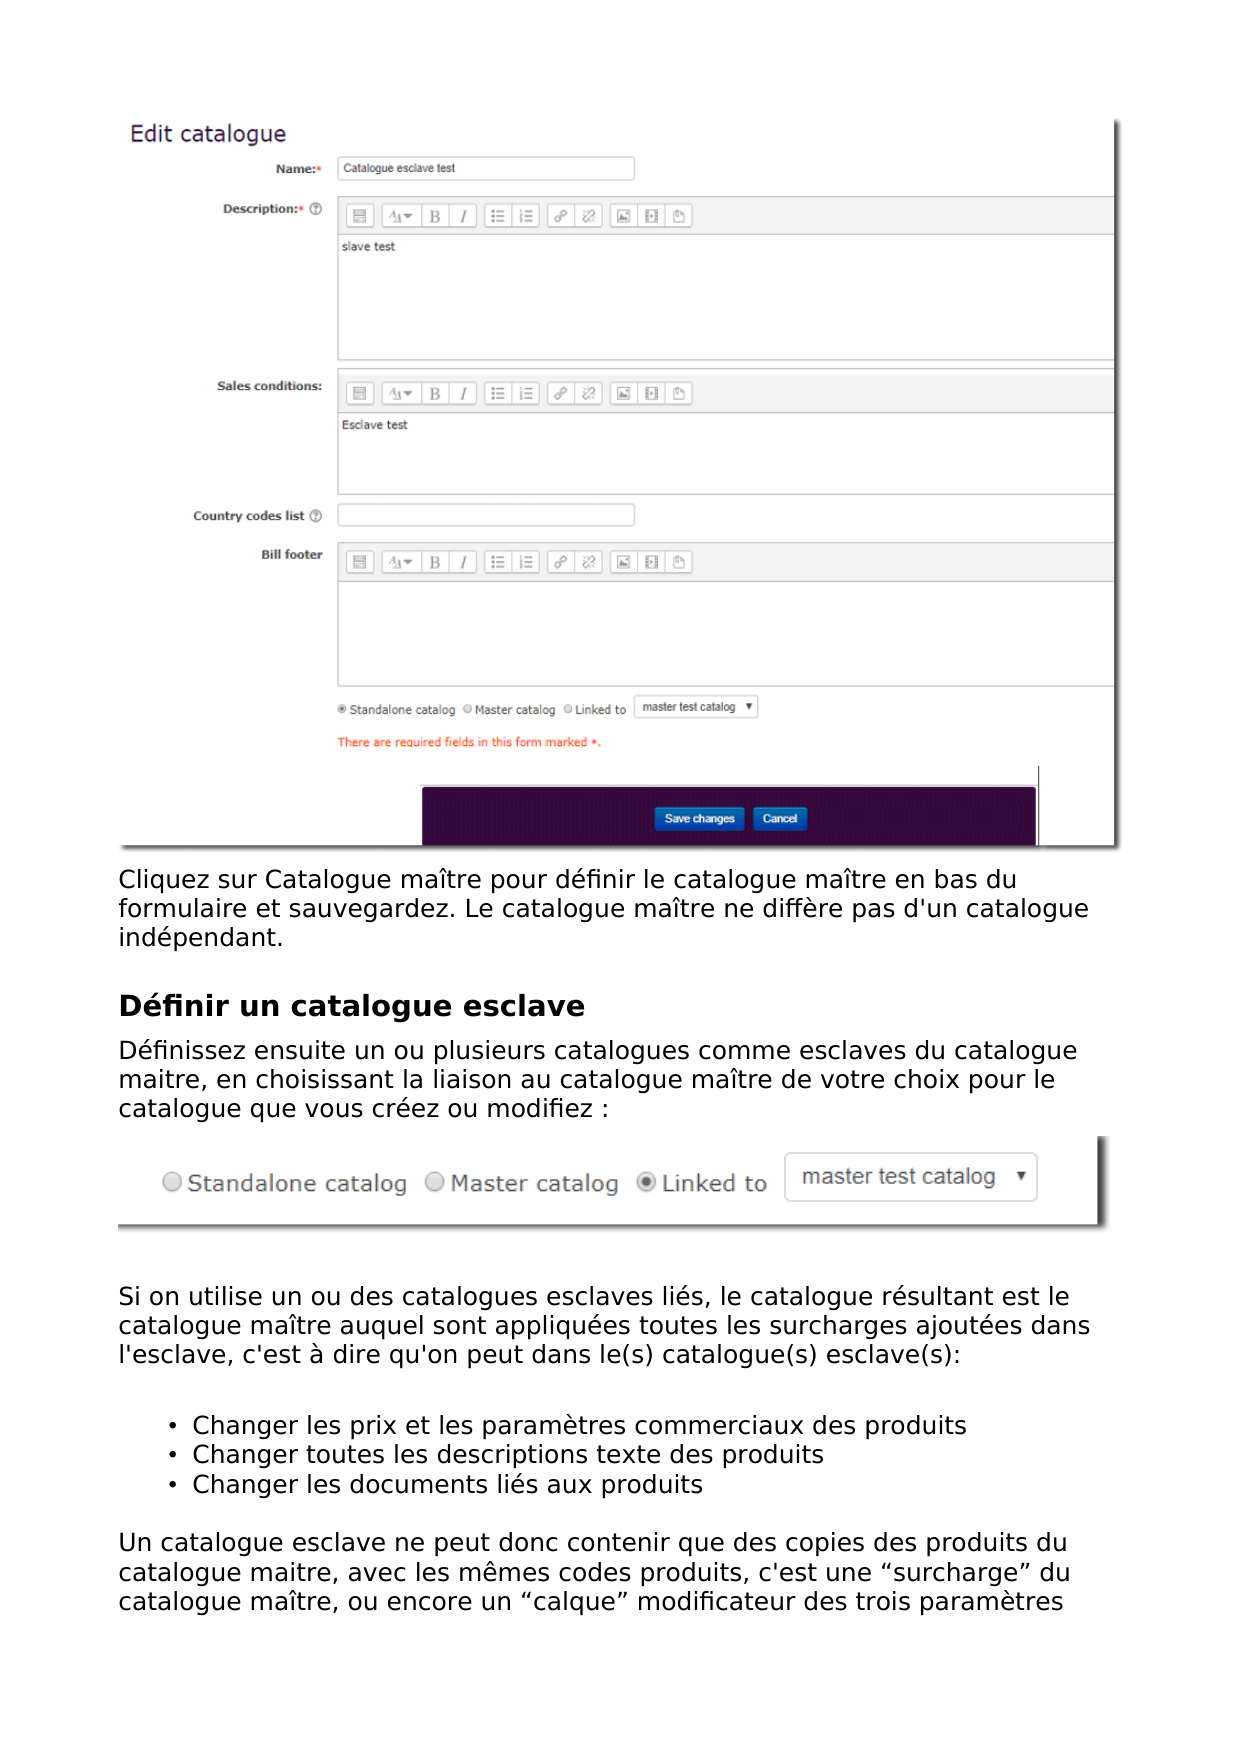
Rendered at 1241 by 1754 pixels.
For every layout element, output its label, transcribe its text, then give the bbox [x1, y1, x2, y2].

text Définissez ensuite un ou plusieurs catalogues comme esclaves du catalogue maitre, en choisissant la liaison au catalogue maître de votre choix pour le catalogue que vous créez ou modifiez : [118, 1036, 1122, 1124]
text Un catalogue esclave ne peut donc contenir que des copies des produits du catalogue maitre, avec les mêmes codes produits, c'est une “surcharge” du catalogue maître, ou encore un “calque” modificateur des trois paramètres [118, 1528, 1122, 1616]
list Changer les prix et les paramètres commerciaux des produits [177, 1412, 1122, 1441]
picture [118, 1136, 1123, 1241]
list Changer les documents liés aux produits [177, 1470, 1122, 1499]
text Si on utilise un ou des catalogues esclaves liés, le catalogue résultant est le catalogue maître auquel sont appliquées toutes les surcharges ajoutées dans l'esclave, c'est à dire qu'on peut dans le(s) catalogue(s) esclave(s): [118, 1282, 1122, 1369]
picture [118, 118, 1123, 853]
text Cliquez sur Catalogue maître pour définir le catalogue maître en bas du formulaire et sauvegardez. Le catalogue maître ne diffère pas d'un catalogue indépendant. [118, 865, 1122, 952]
list Changer toutes les descriptions texte des produits [177, 1441, 1122, 1470]
subtitle Définir un catalogue esclave [118, 990, 1122, 1024]
